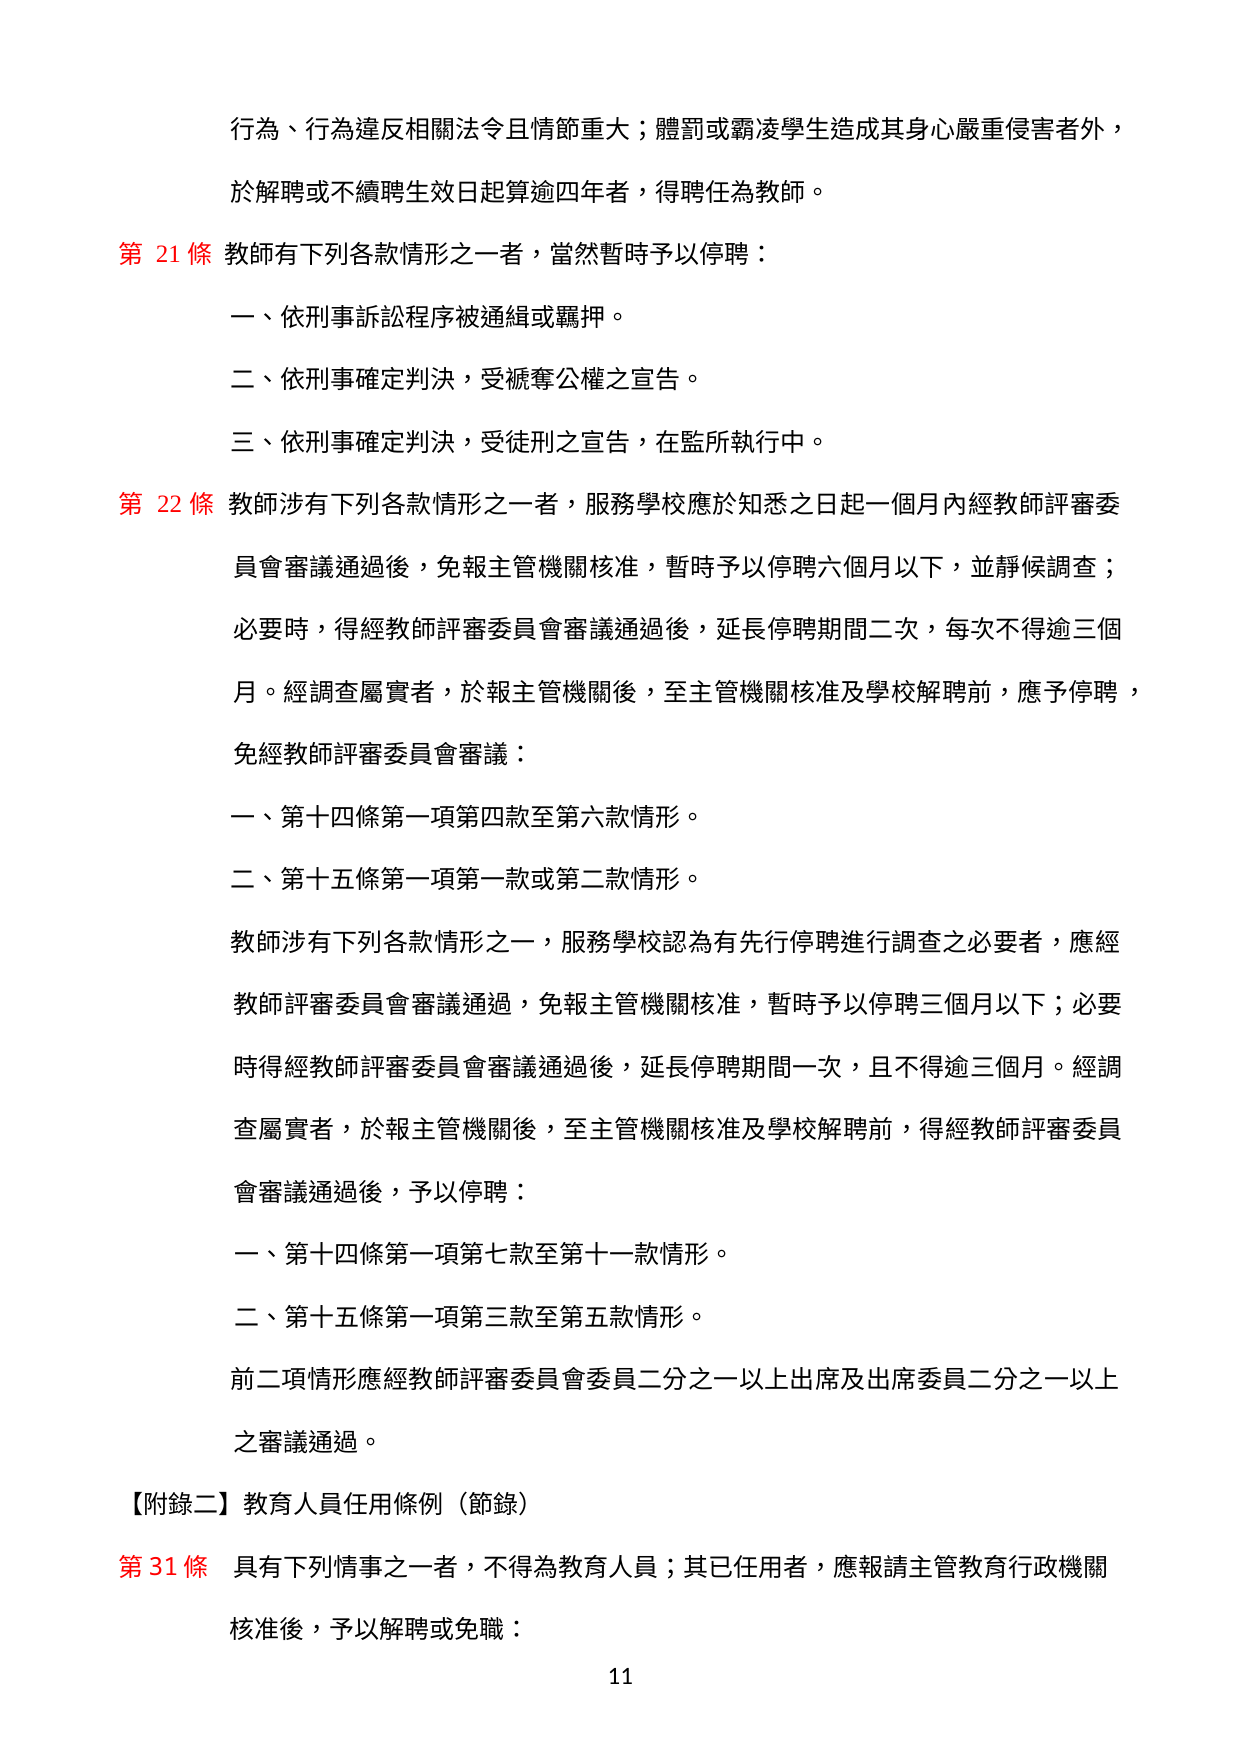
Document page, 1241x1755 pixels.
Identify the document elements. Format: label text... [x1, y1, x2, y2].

text 一、第十四條第一項第七款至第十一款情形。 [118, 1211, 1122, 1274]
text 本法中華民國一百零二年六月二十七日修正之條文施行前，因行為不檢有損師道，經有關機關查證屬實而解聘或不續聘之教師，除屬性侵害行為；性騷擾、性霸凌行為、行為違反相關法令且情節重大；體罰或霸凌學生造成其身心嚴重侵害者外，於解聘或不續聘生效日起算逾四年者，得聘任為教師。 [230, 86, 1122, 211]
text 前二項情形應經教師評審委員會委員二分之一以上出席及出席委員二分之一以上之審議通過。 [231, 1336, 1122, 1461]
text 一、第十四條第一項第四款至第六款情形。 [118, 774, 1122, 836]
text 二、第十五條第一項第一款或第二款情形。 [118, 836, 1122, 899]
text 一、依刑事訴訟程序被通緝或羈押。 [118, 274, 1122, 336]
text 二、依刑事確定判決，受褫奪公權之宣告。 [118, 336, 1122, 399]
text 第 21 條 教師有下列各款情形之一者，當然暫時予以停聘： [118, 211, 1122, 274]
text 教師涉有下列各款情形之一，服務學校認為有先行停聘進行調查之必要者，應經教師評審委員會審議通過，免報主管機關核准，暫時予以停聘三個月以下；必要時得經教師評審委員會審議通過後，延長停聘期間一次，且不得逾三個月。經調查屬實者，於報主管機關後，至主管機關核准及學校解聘前，得經教師評審委員會審議通過後，予以停聘： [231, 899, 1122, 1211]
text 第31條 具有下列情事之一者，不得為教育人員；其已任用者，應報請主管教育行政機關核准後，予以解聘或免職： [118, 1524, 1122, 1649]
text 第 22 條 教師涉有下列各款情形之一者，服務學校應於知悉之日起一個月內經教師評審委員會審議通過後，免報主管機關核准，暫時予以停聘六個月以下，並靜候調查；必要時，得經教師評審委員會審議通過後，延長停聘期間二次，每次不得逾三個月。經調查屬實者，於報主管機關後，至主管機關核准及學校解聘前，應予停聘，免經教師評審委員會審議： [118, 461, 1122, 774]
text 二、第十五條第一項第三款至第五款情形。 [118, 1274, 1122, 1336]
text 三、依刑事確定判決，受徒刑之宣告，在監所執行中。 [118, 399, 1122, 461]
text 【附錄二】教育人員任用條例（節錄） [118, 1461, 1122, 1524]
